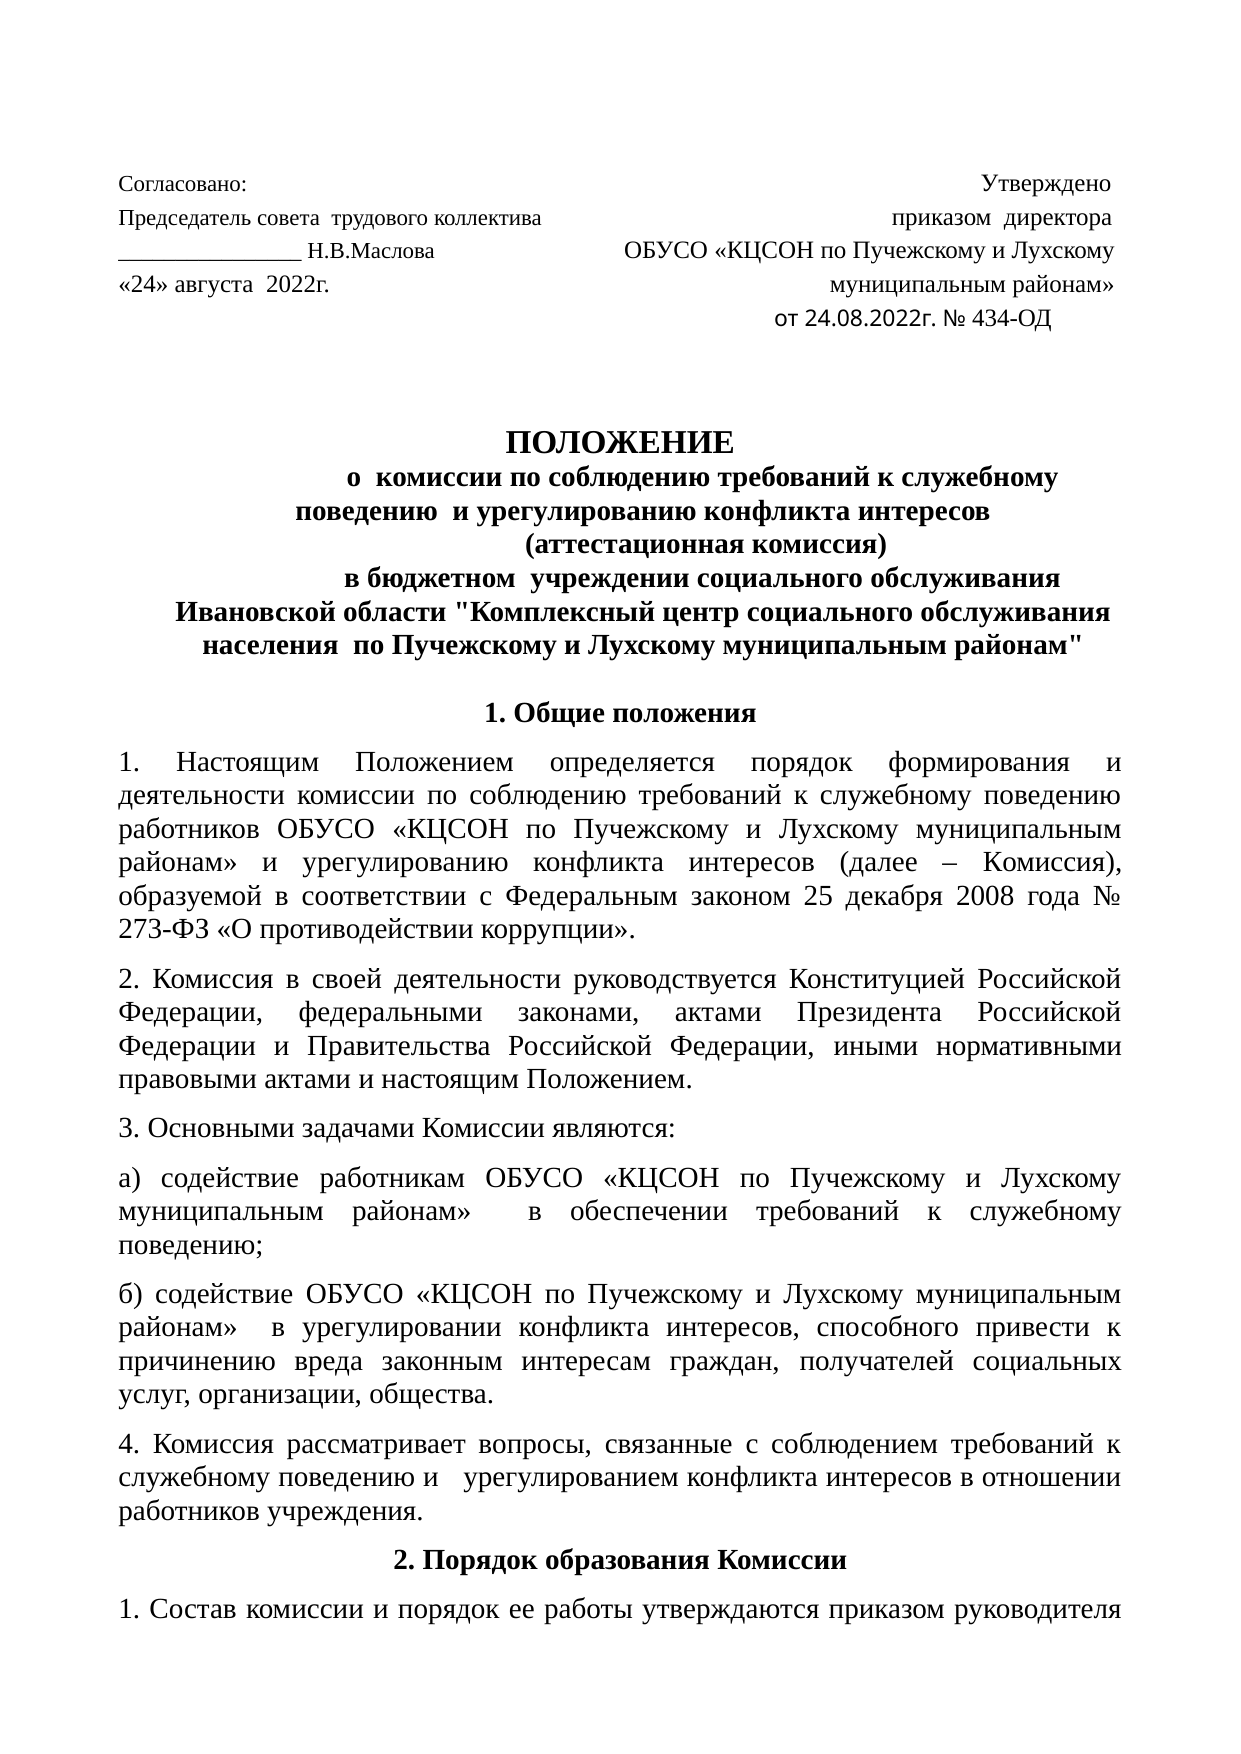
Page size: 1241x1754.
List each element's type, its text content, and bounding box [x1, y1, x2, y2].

text 1. Состав комиссии и порядок ее работы утверждаются приказом руководителя [118, 1591, 1122, 1625]
text от 24.08.2022г. № 434-ОД [118, 299, 1122, 333]
text 1. Настоящим Положением определяется порядок формирования и деятельности комиссии по соблюдению требований к служебному поведению работников ОБУСО «КЦСОН по Пучежскому и Лухскому муниципальным районам» и урегулированию конфликта интересов (далее – Комиссия), образуемой в соответствии с Федеральным законом 25 декабря 2008 года № 273-ФЗ «О противодействии коррупции». [118, 744, 1122, 945]
text 1. Общие положения [118, 695, 1122, 728]
text 2. Комиссия в своей деятельности руководствуется Конституцией Российской Федерации, федеральными законами, актами Президента Российской Федерации и Правительства Российской Федерации, иными нормативными правовыми актами и настоящим Положением. [118, 961, 1122, 1095]
text а) содействие работникам ОБУСО «КЦСОН по Пучежскому и Лухскому муниципальным районам» в обеспечении требований к служебному поведению; [118, 1160, 1122, 1260]
text 4. Комиссия рассматривает вопросы, связанные с соблюдением требований к служебному поведению и урегулированием конфликта интересов в отношении работников учреждения. [118, 1426, 1122, 1526]
text Согласовано: Утверждено Председатель совета трудового коллектива приказом директора ________________ Н.В.Маслова ОБУСО «КЦСОН по Пучежскому и Лухскому [118, 165, 1122, 266]
text (аттестационная комиссия) [164, 527, 1122, 561]
text б) содействие ОБУСО «КЦСОН по Пучежскому и Лухскому муниципальным районам» в урегулировании конфликта интересов, способного привести к причинению вреда законным интересам граждан, получателей социальных услуг, организации, общества. [118, 1276, 1122, 1410]
text 2. Порядок образования Комиссии [118, 1542, 1122, 1576]
text о комиссии по соблюдению требований к служебному поведению и урегулированию конфликта интересов [164, 460, 1122, 527]
text ПОЛОЖЕНИЕ [118, 426, 1122, 460]
text в бюджетном учреждении социального обслуживания Ивановской области "Комплексный центр социального обслуживания населения по Пучежскому и Лухскому муниципальным районам" [164, 561, 1122, 661]
text 3. Основными задачами Комиссии являются: [118, 1111, 1122, 1144]
text «24» августа 2022г. муниципальным районам» [118, 266, 1122, 299]
